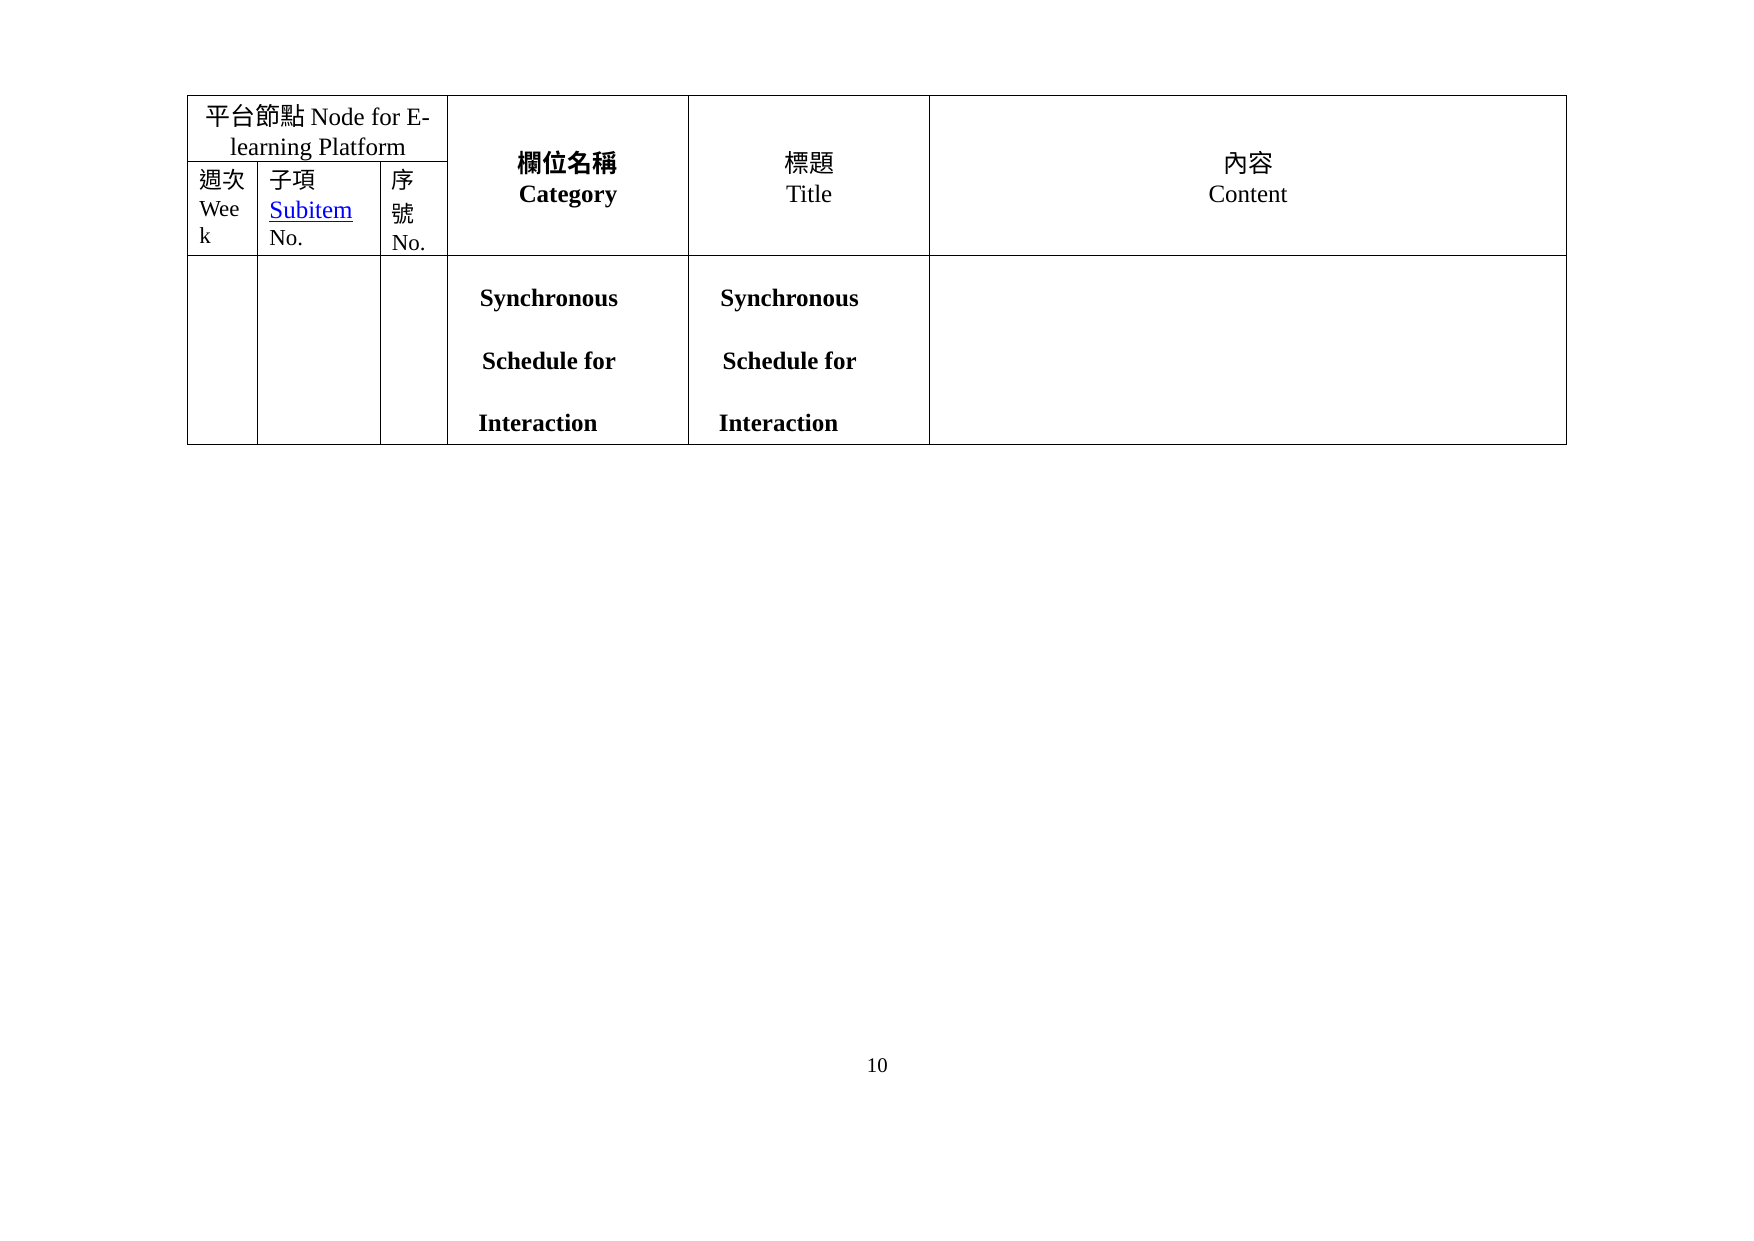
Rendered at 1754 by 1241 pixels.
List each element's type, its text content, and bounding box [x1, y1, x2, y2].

table_cell [381, 256, 447, 444]
table_header 欄位名稱 Category [448, 96, 688, 255]
table_cell Synchronous Schedule for Interaction [689, 256, 929, 444]
table_cell [188, 256, 257, 444]
table_cell 子項 Subitem No. [258, 162, 380, 255]
table_cell 週次 Week [188, 162, 257, 255]
table_header 內容 Content [930, 96, 1566, 255]
table_header 平台節點Node for E-learning Platform [188, 96, 447, 161]
table_header 標題 Title [689, 96, 929, 255]
table_cell 序號 No. [381, 162, 447, 255]
table_cell [930, 256, 1566, 444]
table_cell [258, 256, 380, 444]
table_cell Synchronous Schedule for Interaction [448, 256, 688, 444]
